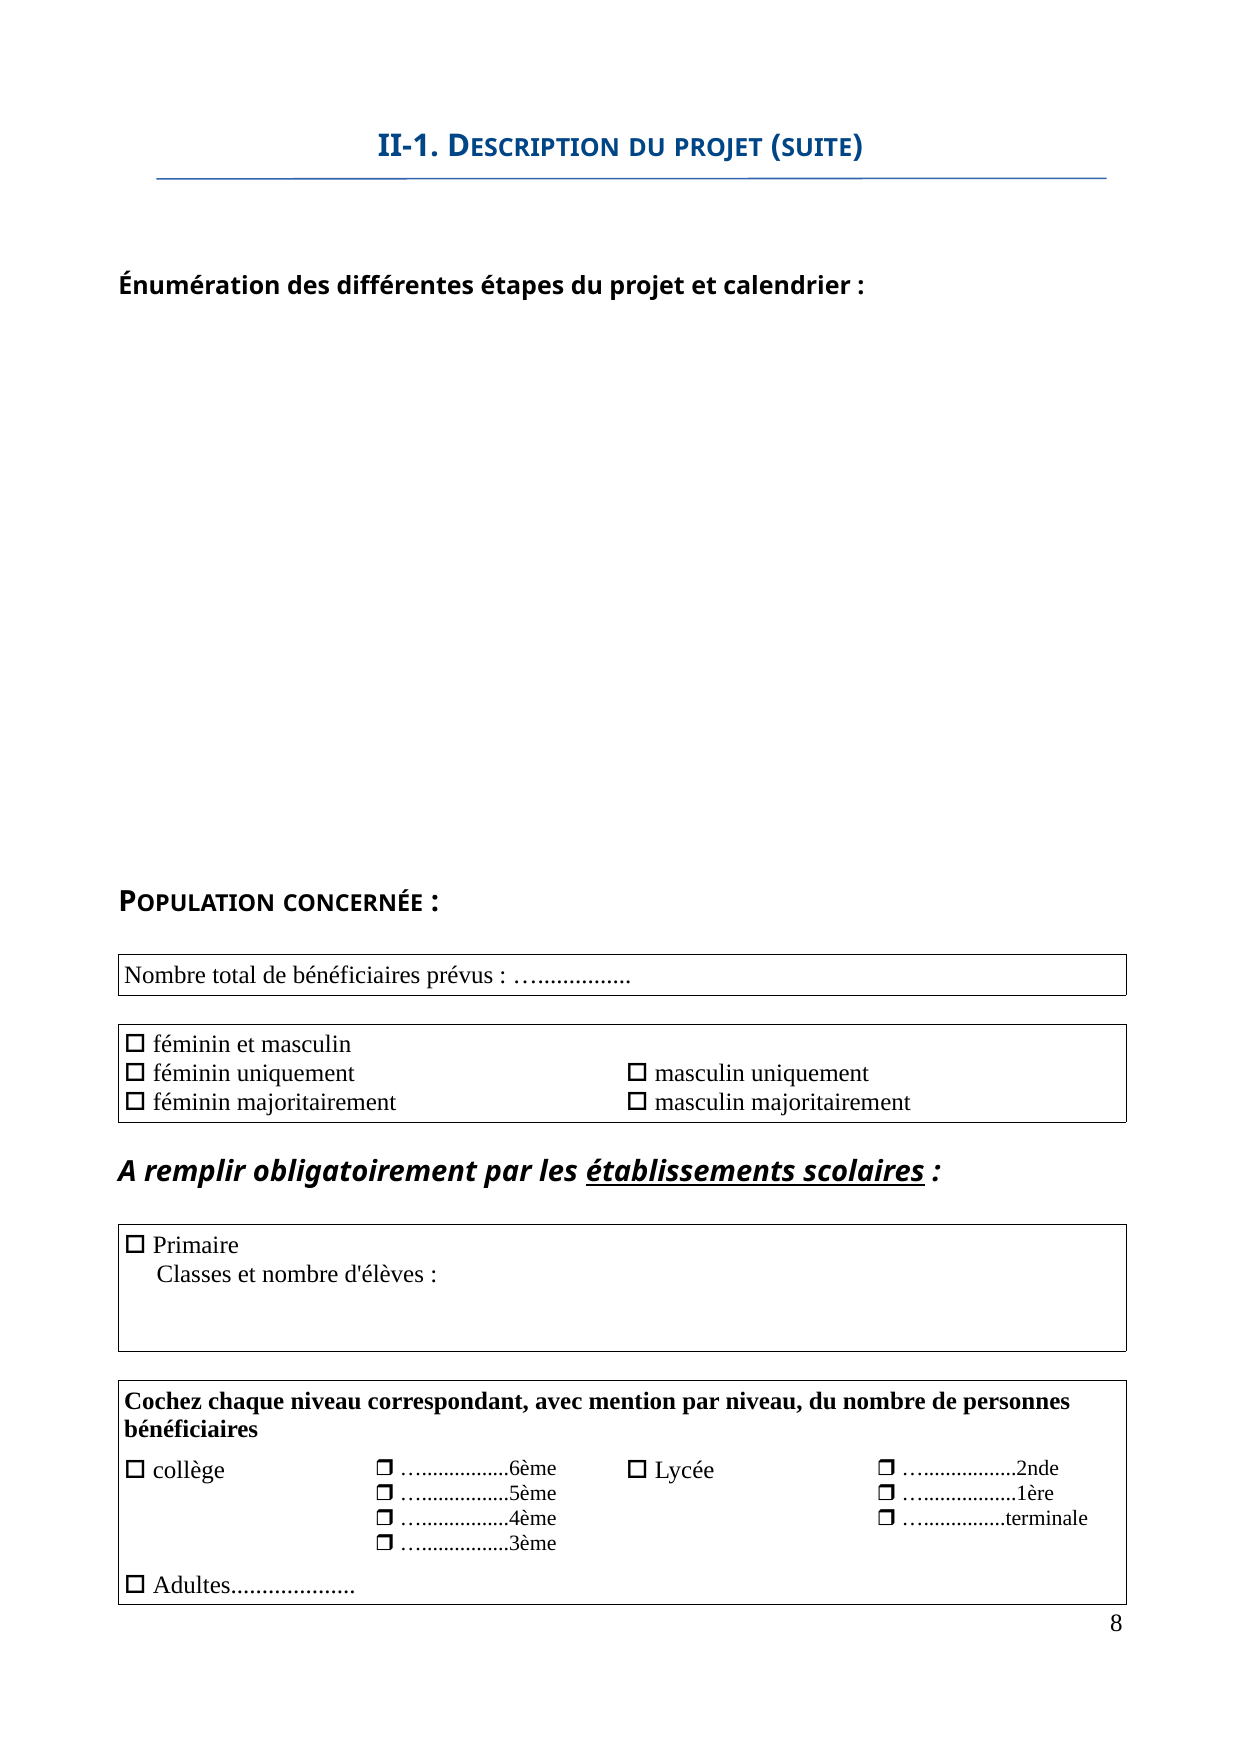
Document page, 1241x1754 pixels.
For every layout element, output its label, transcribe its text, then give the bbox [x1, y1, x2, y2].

table_header Nombre total de bénéficiaires prévus : …............... [119, 955, 1126, 995]
table_header  féminin et masculin  féminin uniquement  féminin majoritairement [119, 1025, 620, 1122]
table_header Cochez chaque niveau correspondant, avec mention par niveau, du nombre de personnes bénéficiaires [119, 1381, 1126, 1449]
text A remplir obligatoirement par les établissements scolaires : [118, 1151, 1122, 1190]
text II-1. Description du projet (suite) [118, 123, 1122, 165]
text Énumération des différentes étapes du projet et calendrier : [118, 267, 1122, 301]
table_cell  ….................2nde  ….................1ère  …...............terminale [871, 1449, 1126, 1604]
text Population concernée : [118, 881, 1122, 920]
table_cell  …................6ème  …................5ème  …................4ème  …................3ème [369, 1449, 620, 1604]
table_cell  collège  Adultes.................... [119, 1449, 369, 1604]
table_cell  Lycée [620, 1449, 871, 1604]
table_header  masculin uniquement  masculin majoritairement [620, 1025, 1126, 1122]
table_header  Primaire Classes et nombre d'élèves : [119, 1225, 1126, 1351]
